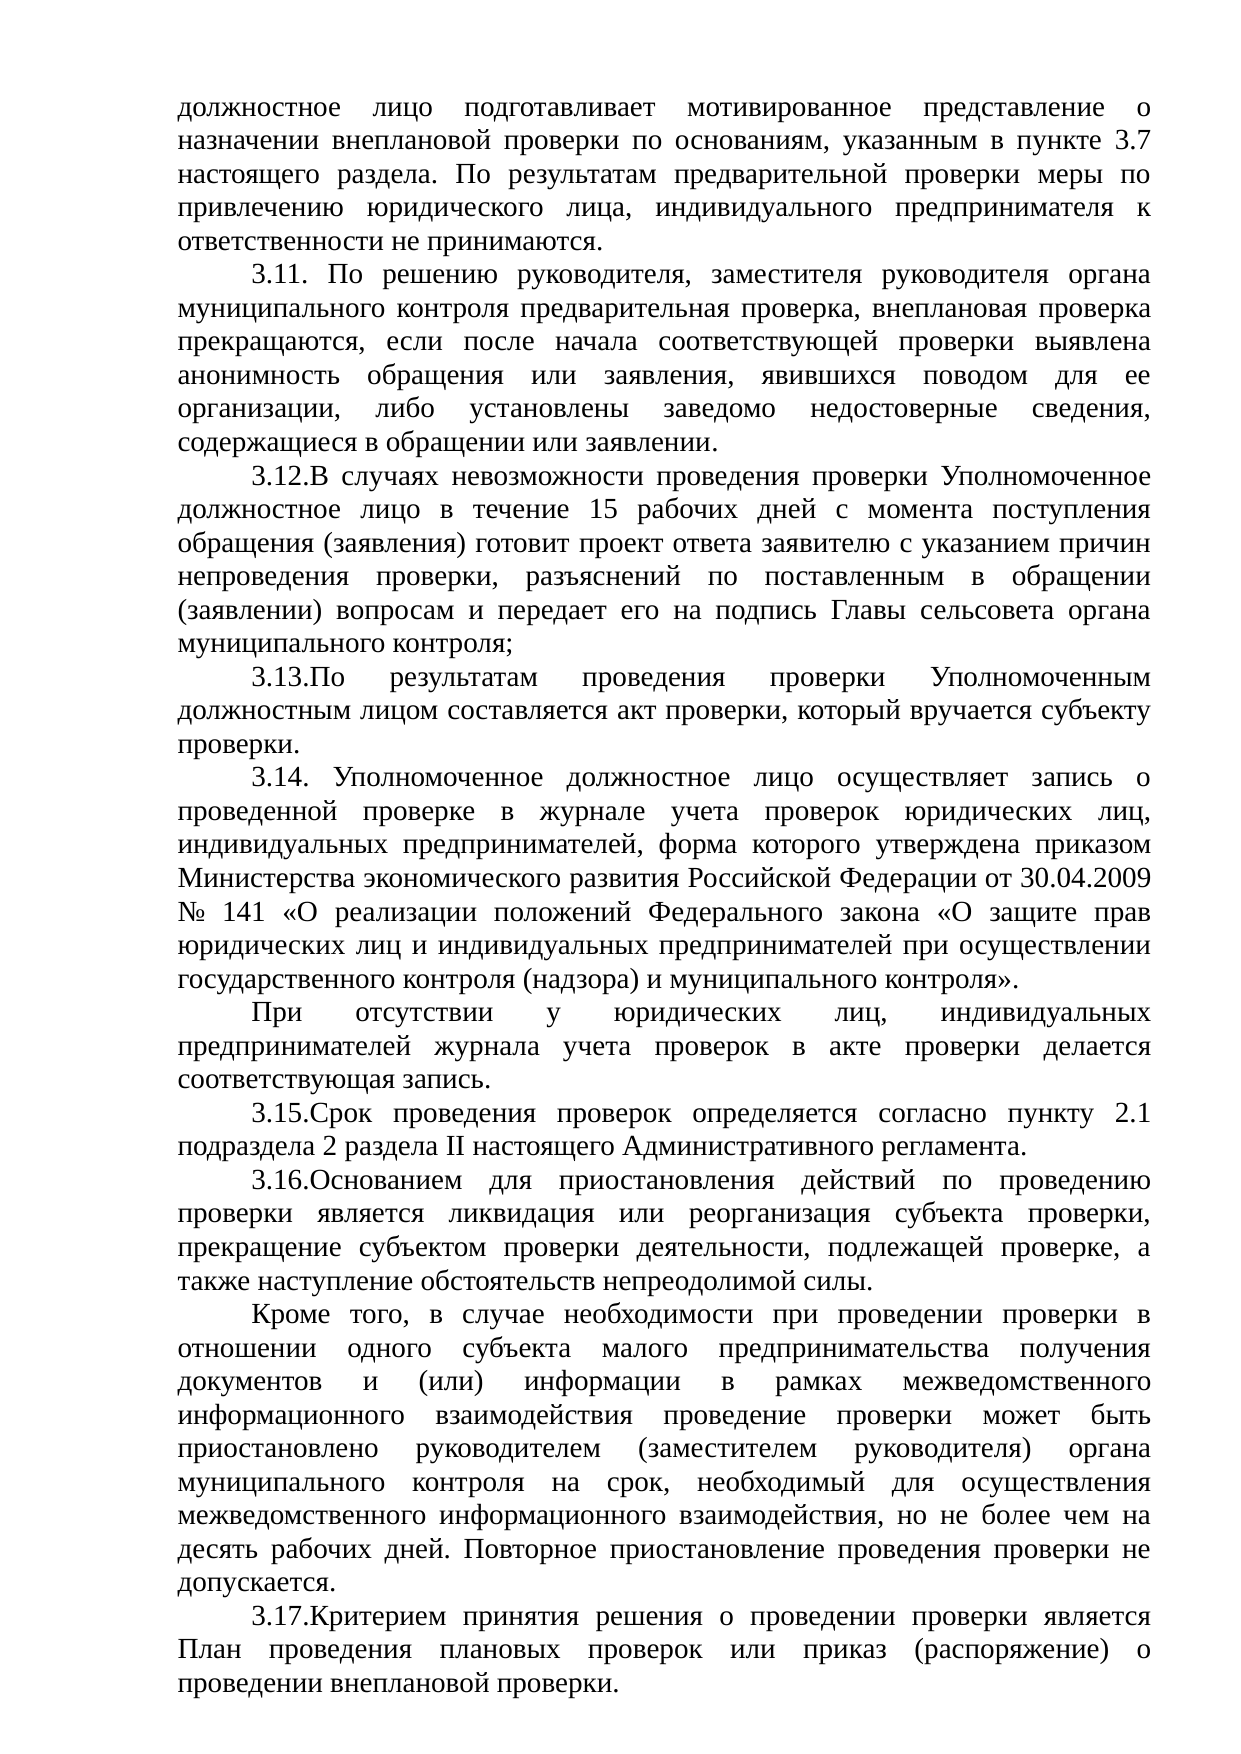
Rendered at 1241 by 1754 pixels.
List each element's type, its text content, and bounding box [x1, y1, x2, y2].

subtitle При отсутствии у юридических лиц, индивидуальных предпринимателей журнала учета проверок в акте проверки делается соответствующая запись. [177, 994, 1152, 1095]
subtitle 3.11. По решению руководителя, заместителя руководителя органа муниципального контроля предварительная проверка, внеплановая проверка прекращаются, если после начала соответствующей проверки выявлена анонимность обращения или заявления, явившихся поводом для ее организации, либо установлены заведомо недостоверные сведения, содержащиеся в обращении или заявлении. [177, 256, 1152, 458]
text Кроме того, в случае необходимости при проведении проверки в отношении одного субъекта малого предпринимательства получения документов и (или) информации в рамках межведомственного информационного взаимодействия проведение проверки может быть приостановлено руководителем (заместителем руководителя) органа муниципального контроля на срок, необходимый для осуществления межведомственного информационного взаимодействия, но не более чем на десять рабочих дней. Повторное приостановление проведения проверки не допускается. [177, 1296, 1152, 1598]
text 3.17.Критерием принятия решения о проведении проверки является План проведения плановых проверок или приказ (распоряжение) о проведении внеплановой проверки. [177, 1598, 1152, 1699]
subtitle 3.12.В случаях невозможности проведения проверки Уполномоченное должностное лицо в течение 15 рабочих дней с момента поступления обращения (заявления) готовит проект ответа заявителю с указанием причин непроведения проверки, разъяснений по поставленным в обращении (заявлении) вопросам и передает его на подпись Главы сельсовета органа муниципального контроля; [177, 458, 1152, 659]
subtitle 3.13.По результатам проведения проверки Уполномоченным должностным лицом составляется акт проверки, который вручается субъекту проверки. [177, 659, 1152, 759]
subtitle 3.14. Уполномоченное должностное лицо осуществляет запись о проведенной проверке в журнале учета проверок юридических лиц, индивидуальных предпринимателей, форма которого утверждена приказом Министерства экономического развития Российской Федерации от 30.04.2009 № 141 «О реализации положений Федерального закона «О защите прав юридических лиц и индивидуальных предпринимателей при осуществлении государственного контроля (надзора) и муниципального контроля». [177, 759, 1152, 994]
subtitle 3.15.Срок проведения проверок определяется согласно пункту 2.1 подраздела 2 раздела II настоящего Административного регламента. [177, 1095, 1152, 1162]
text должностное лицо подготавливает мотивированное представление о назначении внеплановой проверки по основаниям, указанным в пункте 3.7 настоящего раздела. По результатам предварительной проверки меры по привлечению юридического лица, индивидуального предпринимателя к ответственности не принимаются. [177, 89, 1152, 256]
subtitle 3.16.Основанием для приостановления действий по проведению проверки является ликвидация или реорганизация субъекта проверки, прекращение субъектом проверки деятельности, подлежащей проверке, а также наступление обстоятельств непреодолимой силы. [177, 1162, 1152, 1296]
